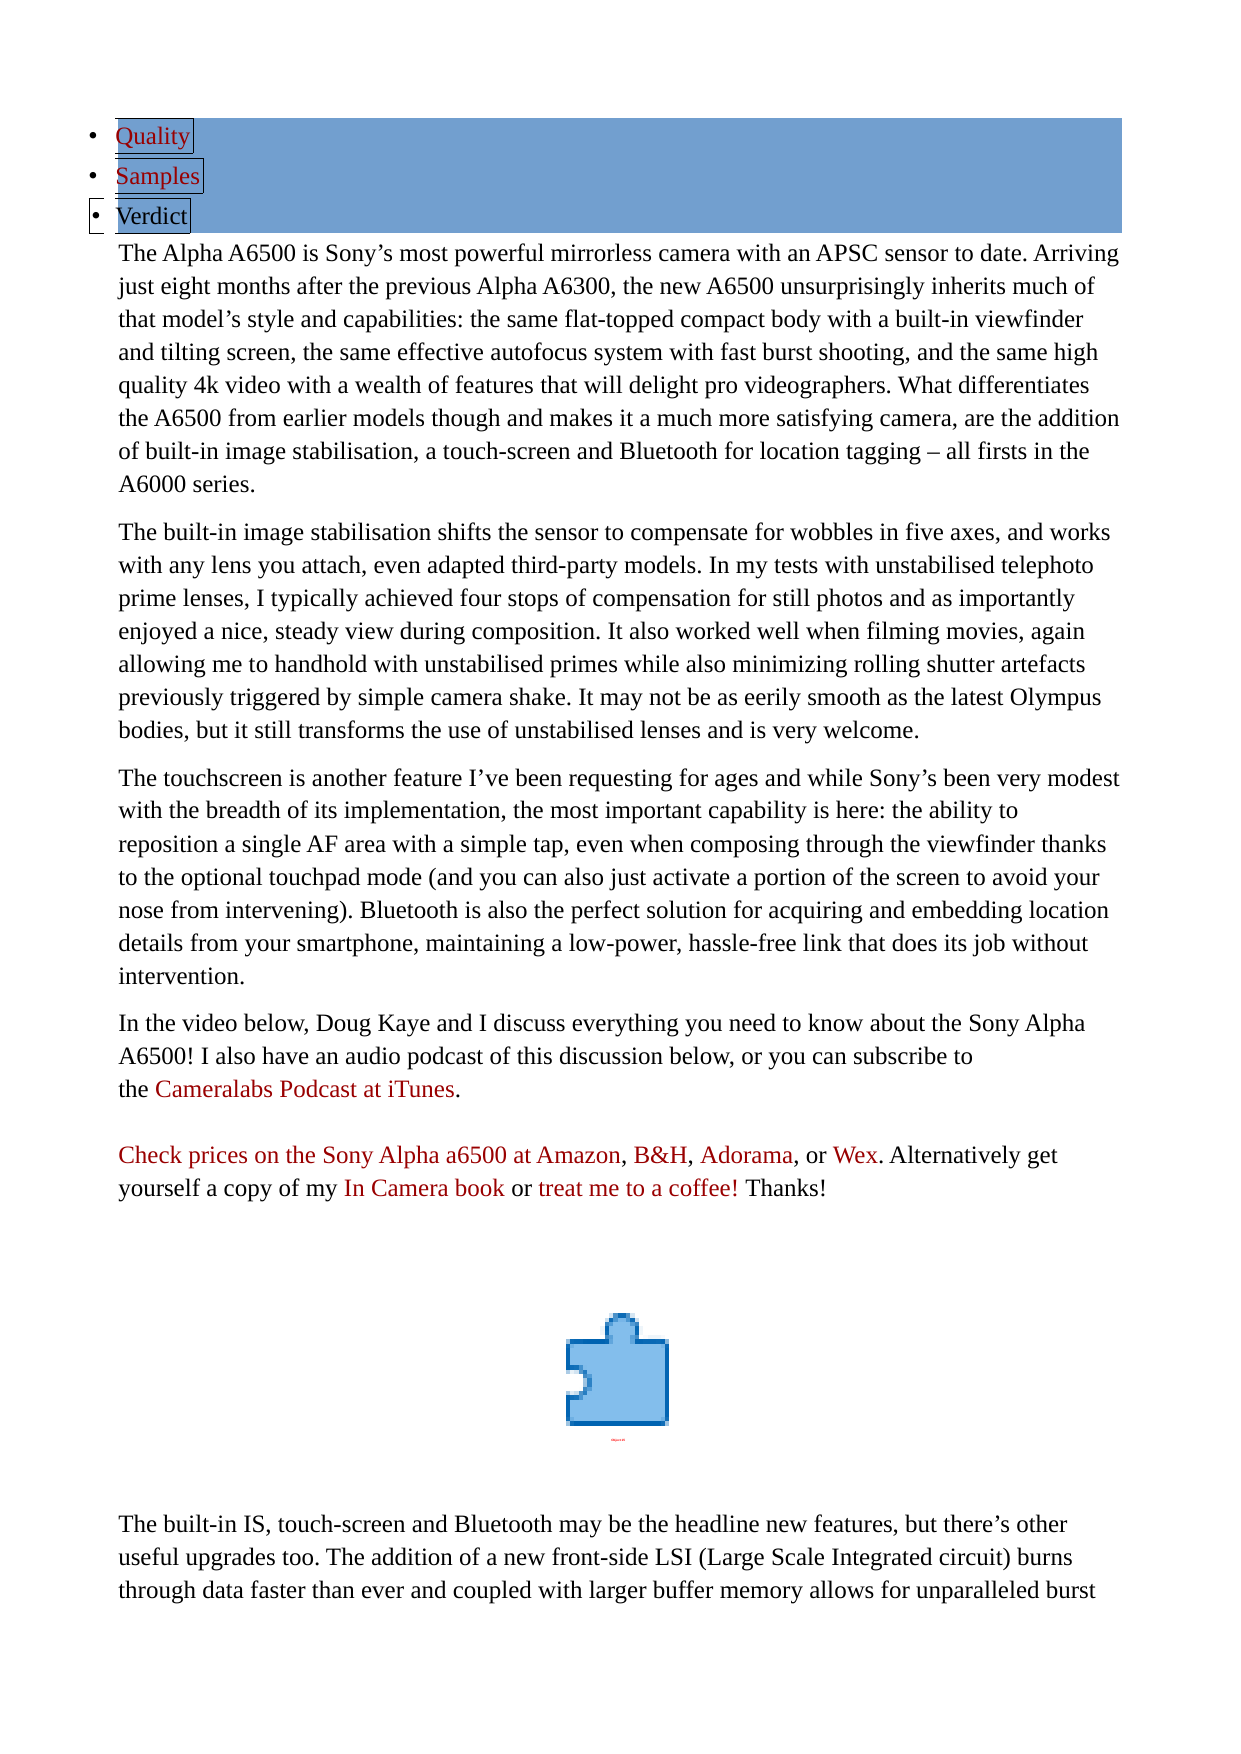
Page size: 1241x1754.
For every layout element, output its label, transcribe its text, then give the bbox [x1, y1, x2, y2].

list Verdict [118, 199, 190, 233]
text The touchscreen is another feature I’ve been requesting for ages and while Sony’s been very modest with the breadth of its implementation, the most important capability is here: the ability to reposition a single AF area with a simple tap, even when composing through the viewfinder thanks to the optional touchpad mode (and you can also just activate a portion of the screen to avoid your nose from intervening). Bluetooth is also the perfect solution for acquiring and embedding location details from your smartphone, maintaining a low-power, hassle-free link that does its job without intervention. [118, 763, 1122, 989]
text The built-in image stabilisation shifts the sensor to compensate for wobbles in five axes, and works with any lens you attach, even adapted third-party models. In my tests with unstabilised telephoto prime lenses, I typically achieved four stops of compensation for still photos and as importantly enjoyed a nice, steady view during composition. It also worked well when filming movies, again allowing me to handhold with unstabilised primes while also minimizing rolling shutter artefacts previously triggered by simple camera shake. It may not be as eerily smooth as the latest Olympus bodies, but it still transforms the use of unstabilised lenses and is very welcome. [118, 517, 1122, 744]
text The Alpha A6500 is Sony’s most powerful mirrorless camera with an APSC sensor to date. Arriving just eight months after the previous Alpha A6300, the new A6500 unsurprisingly inherits much of that model’s style and capabilities: the same flat-topped compact body with a built-in viewfinder and tilting screen, the same effective autofocus system with fast burst shooting, and the same high quality 4k video with a wealth of features that will delight pro videographers. What differentiates the A6500 from earlier models though and makes it a much more satisfying camera, are the addition of built-in image stabilisation, a touch-screen and Bluetooth for location tagging – all firsts in the A6000 series. [118, 238, 1122, 498]
list [204, 158, 1122, 193]
list [194, 118, 1122, 153]
text In the video below, Doug Kaye and I discuss everything you need to know about the Sony Alpha A6500! I also have an audio podcast of this discussion below, or you can subscribe to the Cameralabs Podcast at iTunes. Check prices on the Sony Alpha a6500 at Amazon, B&H, Adorama, or Wex. Alternatively get yourself a copy of my In Camera book or treat me to a coffee! Thanks! [118, 1008, 1122, 1235]
list Quality [118, 119, 193, 153]
list [191, 198, 1122, 233]
text The built-in IS, touch-screen and Bluetooth may be the headline new features, but there’s other useful upgrades too. The addition of a new front-side LSI (Large Scale Integrated circuit) burns through data faster than ever and coupled with larger buffer memory allows for unparalleled burst [118, 1509, 1122, 1603]
list Samples [118, 159, 203, 193]
